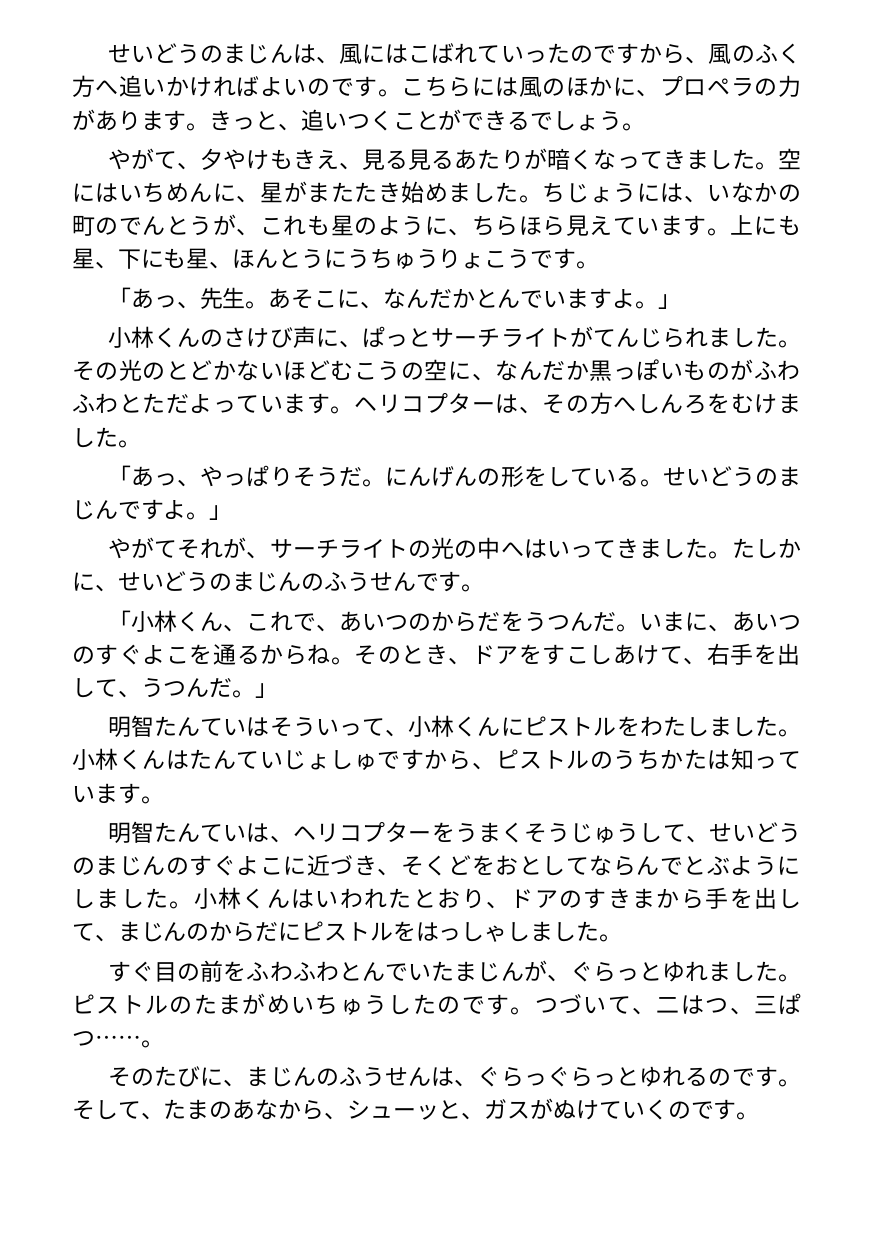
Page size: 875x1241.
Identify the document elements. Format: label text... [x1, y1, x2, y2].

text せいどうのまじんは、風にはこばれていったのですから、風のふく方へ追いかければよいのです。こちらには風のほかに、プロペラの力があります。きっと、追いつくことができるでしょう。 [72, 36, 802, 136]
text 小林くんのさけび声に、ぱっとサーチライトがてんじられました。その光のとどかないほどむこうの空に、なんだか黒っぽいものがふわふわとただよっています。ヘリコプターは、その方へしんろをむけました。 [72, 320, 802, 453]
text やがて、夕やけもきえ、見る見るあたりが暗くなってきました。空にはいちめんに、星がまたたき始めました。ちじょうには、いなかの町のでんとうが、これも星のように、ちらほら見えています。上にも星、下にも星、ほんとうにうちゅうりょこうです。 [72, 142, 802, 274]
text 「あっ、先生。あそこに、なんだかとんでいますよ。」 [72, 281, 802, 314]
text 「あっ、やっぱりそうだ。にんげんの形をしている。せいどうのまじんですよ。」 [72, 458, 802, 525]
text 「小林くん、これで、あいつのからだをうつんだ。いまに、あいつのすぐよこを通るからね。そのとき、ドアをすこしあけて、右手を出して、うつんだ。」 [72, 603, 802, 703]
text そのたびに、まじんのふうせんは、ぐらっぐらっとゆれるのです。そして、たまのあなから、シューッと、ガスがぬけていくのです。 [72, 1059, 802, 1126]
text やがてそれが、サーチライトの光の中へはいってきました。たしかに、せいどうのまじんのふうせんです。 [72, 531, 802, 597]
text 明智たんていは、ヘリコプターをうまくそうじゅうして、せいどうのまじんのすぐよこに近づき、そくどをおとしてならんでとぶようにしました。小林くんはいわれたとおり、ドアのすきまから手を出して、まじんのからだにピストルをはっしゃしました。 [72, 814, 802, 947]
text 明智たんていはそういって、小林くんにピストルをわたしました。小林くんはたんていじょしゅですから、ピストルのうちかたは知っています。 [72, 709, 802, 809]
text すぐ目の前をふわふわとんでいたまじんが、ぐらっとゆれました。ピストルのたまがめいちゅうしたのです。つづいて、二はつ、三ぱつ……。 [72, 953, 802, 1053]
